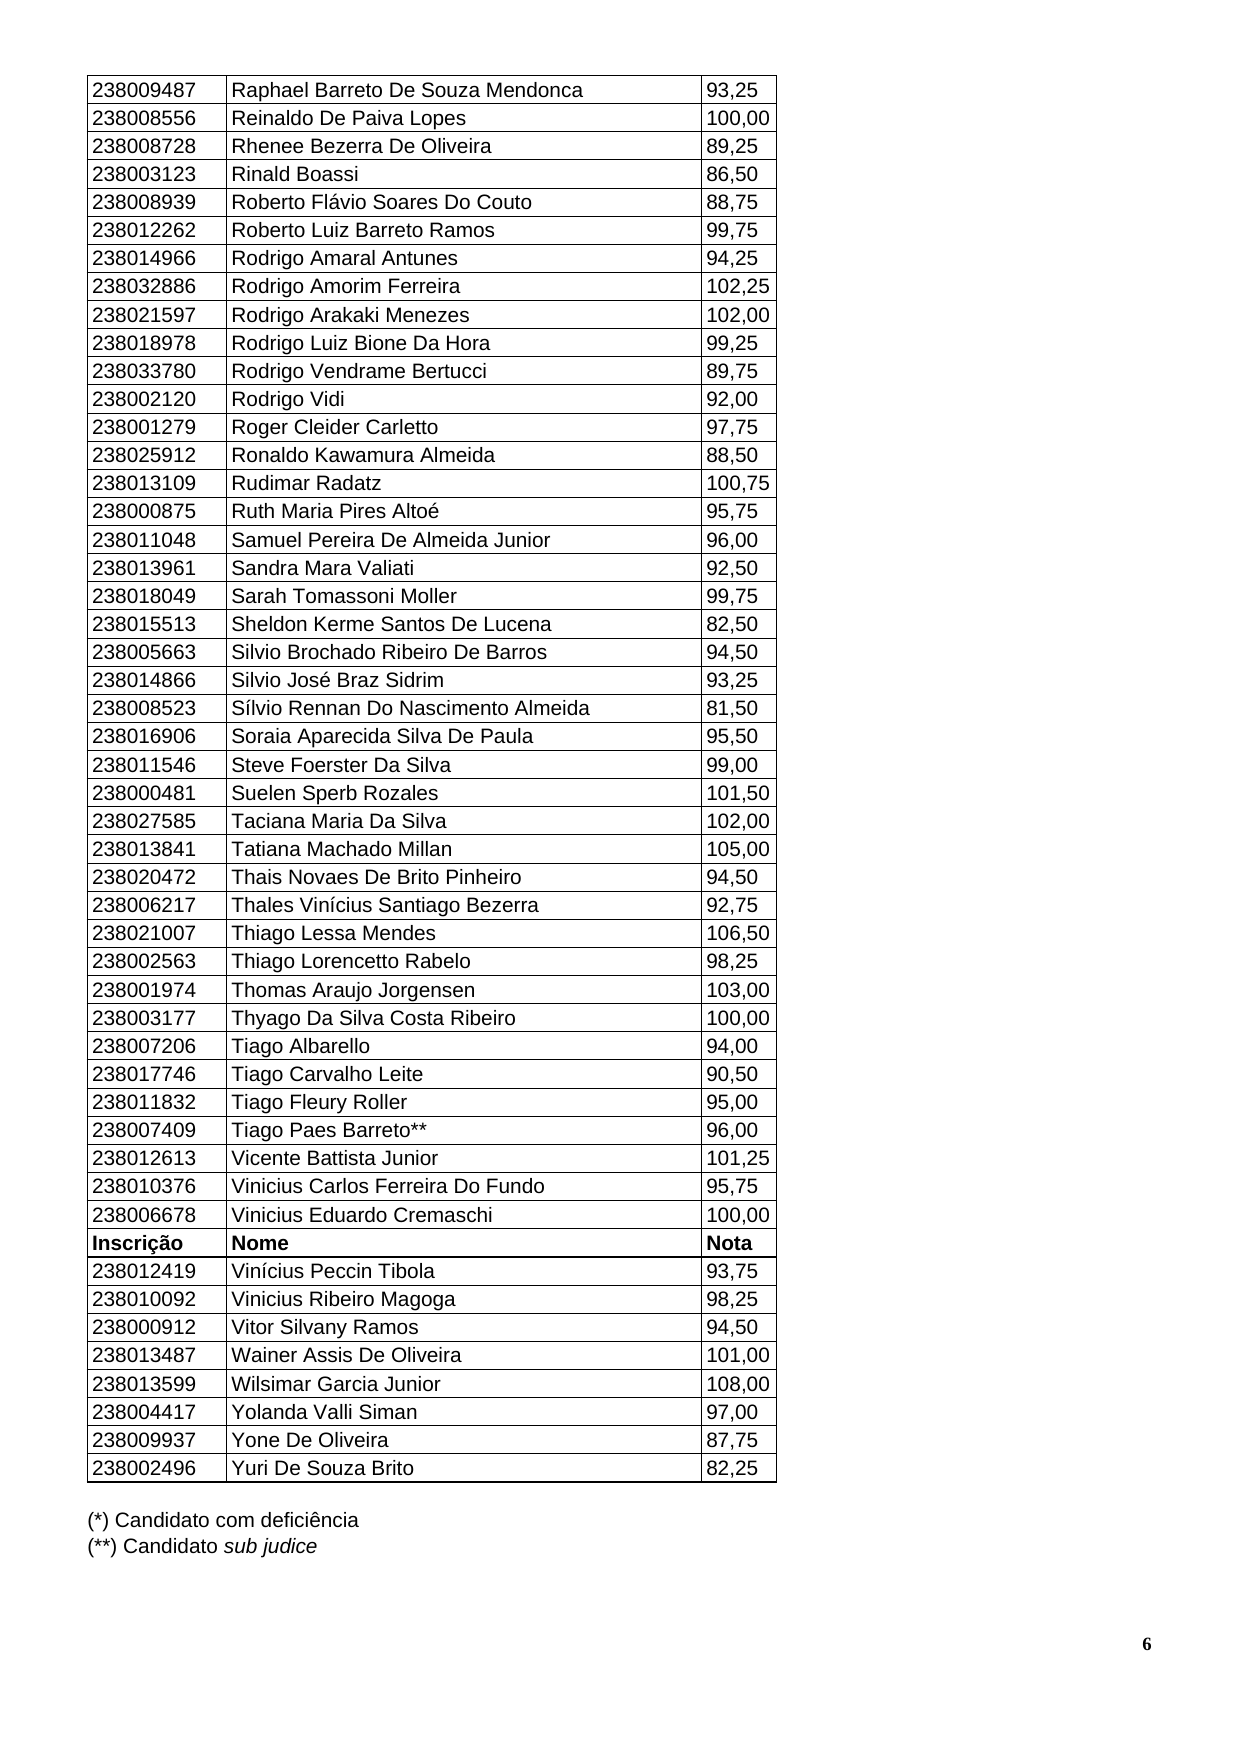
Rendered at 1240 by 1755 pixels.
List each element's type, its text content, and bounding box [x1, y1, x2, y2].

table_cell 94,50 [702, 1314, 776, 1341]
table_cell Tiago Carvalho Leite [227, 1060, 701, 1087]
table_cell 95,75 [702, 498, 776, 525]
table_cell 238016906 [88, 723, 226, 750]
table_cell 238001279 [88, 414, 226, 441]
table_cell 238011546 [88, 751, 226, 778]
table_cell 238012262 [88, 217, 226, 244]
table_cell 99,75 [702, 582, 776, 609]
table_cell 95,50 [702, 723, 776, 750]
table_cell 238003177 [88, 1004, 226, 1031]
table_cell 86,50 [702, 160, 776, 187]
table_cell 105,00 [702, 835, 776, 862]
text (*) Candidato com deficiência [87, 1508, 1126, 1532]
table_cell Wainer Assis De Oliveira [227, 1342, 701, 1369]
table_cell Silvio Brochado Ribeiro De Barros [227, 639, 701, 666]
table_cell 94,50 [702, 864, 776, 891]
table_cell Rodrigo Amorim Ferreira [227, 273, 701, 300]
table_cell Vinicius Carlos Ferreira Do Fundo [227, 1173, 701, 1200]
table_cell 90,50 [702, 1060, 776, 1087]
table_cell Taciana Maria Da Silva [227, 807, 701, 834]
table_cell 92,75 [702, 892, 776, 919]
table_cell Steve Foerster Da Silva [227, 751, 701, 778]
table_cell Tatiana Machado Millan [227, 835, 701, 862]
table_cell 238000875 [88, 498, 226, 525]
table_cell Tiago Paes Barreto** [227, 1117, 701, 1144]
table_cell 238001974 [88, 976, 226, 1003]
table_cell 238009487 [88, 76, 226, 103]
table_cell Vitor Silvany Ramos [227, 1314, 701, 1341]
table_cell Rodrigo Amaral Antunes [227, 245, 701, 272]
table_cell 96,00 [702, 1117, 776, 1144]
table_cell 96,00 [702, 526, 776, 553]
table_cell Thyago Da Silva Costa Ribeiro [227, 1004, 701, 1031]
table_cell Rinald Boassi [227, 160, 701, 187]
table_cell Sílvio Rennan Do Nascimento Almeida [227, 695, 701, 722]
table_cell 238011832 [88, 1089, 226, 1116]
table_cell Roger Cleider Carletto [227, 414, 701, 441]
table_cell 238000912 [88, 1314, 226, 1341]
table_cell 100,00 [702, 1201, 776, 1228]
table_cell Roberto Luiz Barreto Ramos [227, 217, 701, 244]
table_cell 88,50 [702, 442, 776, 469]
table_cell 238008939 [88, 189, 226, 216]
text (**) Candidato sub judice [87, 1534, 1126, 1558]
table_cell Rodrigo Vidi [227, 385, 701, 412]
table_cell Sandra Mara Valiati [227, 554, 701, 581]
table_cell 238014966 [88, 245, 226, 272]
table_cell Reinaldo De Paiva Lopes [227, 104, 701, 131]
table_cell 238014866 [88, 667, 226, 694]
table_cell Yuri De Souza Brito [227, 1454, 701, 1481]
table_cell 93,75 [702, 1258, 776, 1284]
table_cell 238007409 [88, 1117, 226, 1144]
table_cell 238020472 [88, 864, 226, 891]
table_cell Thomas Araujo Jorgensen [227, 976, 701, 1003]
table_cell 238013599 [88, 1370, 226, 1397]
table_cell 238000481 [88, 779, 226, 806]
table_cell Silvio José Braz Sidrim [227, 667, 701, 694]
table_cell Inscrição [88, 1229, 226, 1256]
table_cell 92,50 [702, 554, 776, 581]
table_cell 100,00 [702, 104, 776, 131]
table_cell 238010092 [88, 1286, 226, 1313]
table_cell Tiago Albarello [227, 1032, 701, 1059]
table_cell 238018049 [88, 582, 226, 609]
table_cell 89,75 [702, 357, 776, 384]
table_cell 82,50 [702, 610, 776, 637]
table_cell 95,00 [702, 1089, 776, 1116]
table_cell Thais Novaes De Brito Pinheiro [227, 864, 701, 891]
table_cell 99,75 [702, 217, 776, 244]
table_cell Yolanda Valli Siman [227, 1398, 701, 1425]
table_cell 102,00 [702, 807, 776, 834]
table_cell Sarah Tomassoni Moller [227, 582, 701, 609]
table_cell 238011048 [88, 526, 226, 553]
table_cell 88,75 [702, 189, 776, 216]
table_cell Raphael Barreto De Souza Mendonca [227, 76, 701, 103]
table_cell Rodrigo Luiz Bione Da Hora [227, 329, 701, 356]
table_cell 97,75 [702, 414, 776, 441]
table_cell 99,00 [702, 751, 776, 778]
table_cell 238025912 [88, 442, 226, 469]
table_cell 238012613 [88, 1145, 226, 1172]
table_cell 94,00 [702, 1032, 776, 1059]
table_cell 238004417 [88, 1398, 226, 1425]
table_cell Rodrigo Vendrame Bertucci [227, 357, 701, 384]
table_cell 94,25 [702, 245, 776, 272]
table_cell 238009937 [88, 1426, 226, 1453]
table_cell 94,50 [702, 639, 776, 666]
table_cell Thiago Lessa Mendes [227, 920, 701, 947]
table_cell 238002563 [88, 948, 226, 975]
table_cell Vicente Battista Junior [227, 1145, 701, 1172]
table_cell 238013841 [88, 835, 226, 862]
table_cell 238021597 [88, 301, 226, 328]
table_cell 92,00 [702, 385, 776, 412]
table_cell 238006678 [88, 1201, 226, 1228]
table_cell Rudimar Radatz [227, 470, 701, 497]
table_cell Nome [227, 1229, 701, 1256]
table_cell 97,00 [702, 1398, 776, 1425]
table_cell Soraia Aparecida Silva De Paula [227, 723, 701, 750]
table_cell 89,25 [702, 132, 776, 159]
table_cell 98,25 [702, 1286, 776, 1313]
table_cell Sheldon Kerme Santos De Lucena [227, 610, 701, 637]
table_cell Tiago Fleury Roller [227, 1089, 701, 1116]
table_cell 102,25 [702, 273, 776, 300]
table_cell Thales Vinícius Santiago Bezerra [227, 892, 701, 919]
table_cell Ruth Maria Pires Altoé [227, 498, 701, 525]
table_cell 100,75 [702, 470, 776, 497]
table_cell 238027585 [88, 807, 226, 834]
table_cell 238005663 [88, 639, 226, 666]
table_cell 238007206 [88, 1032, 226, 1059]
table_cell 238018978 [88, 329, 226, 356]
table_cell 106,50 [702, 920, 776, 947]
table_cell 238021007 [88, 920, 226, 947]
table_cell 238002120 [88, 385, 226, 412]
table_cell 238013961 [88, 554, 226, 581]
table_cell 81,50 [702, 695, 776, 722]
table_cell 101,00 [702, 1342, 776, 1369]
table_cell Rodrigo Arakaki Menezes [227, 301, 701, 328]
table_cell Thiago Lorencetto Rabelo [227, 948, 701, 975]
table_cell 238006217 [88, 892, 226, 919]
table_cell 238015513 [88, 610, 226, 637]
table_cell 238033780 [88, 357, 226, 384]
table_cell Vinicius Eduardo Cremaschi [227, 1201, 701, 1228]
table_cell 82,25 [702, 1454, 776, 1481]
table_cell Roberto Flávio Soares Do Couto [227, 189, 701, 216]
table_cell Ronaldo Kawamura Almeida [227, 442, 701, 469]
table_cell 238013109 [88, 470, 226, 497]
table_cell 238002496 [88, 1454, 226, 1481]
table_cell 238008556 [88, 104, 226, 131]
table_cell 238008728 [88, 132, 226, 159]
table_cell Vinícius Peccin Tibola [227, 1258, 701, 1284]
table_cell 102,00 [702, 301, 776, 328]
table_cell 87,75 [702, 1426, 776, 1453]
table_cell 99,25 [702, 329, 776, 356]
table_cell 238003123 [88, 160, 226, 187]
table_cell Wilsimar Garcia Junior [227, 1370, 701, 1397]
table_cell 238017746 [88, 1060, 226, 1087]
table_cell 238012419 [88, 1258, 226, 1284]
table_cell Yone De Oliveira [227, 1426, 701, 1453]
table_cell 93,25 [702, 76, 776, 103]
table_cell 238010376 [88, 1173, 226, 1200]
table_cell 238013487 [88, 1342, 226, 1369]
table_cell Nota [702, 1229, 776, 1256]
table_cell Vinicius Ribeiro Magoga [227, 1286, 701, 1313]
table_cell 95,75 [702, 1173, 776, 1200]
table_cell 98,25 [702, 948, 776, 975]
table_cell 238008523 [88, 695, 226, 722]
table_cell Rhenee Bezerra De Oliveira [227, 132, 701, 159]
table_cell 101,50 [702, 779, 776, 806]
table_cell 108,00 [702, 1370, 776, 1397]
table_cell 103,00 [702, 976, 776, 1003]
table_cell 238032886 [88, 273, 226, 300]
table_cell 100,00 [702, 1004, 776, 1031]
table_cell Samuel Pereira De Almeida Junior [227, 526, 701, 553]
table_cell 93,25 [702, 667, 776, 694]
table_cell 101,25 [702, 1145, 776, 1172]
table_cell Suelen Sperb Rozales [227, 779, 701, 806]
